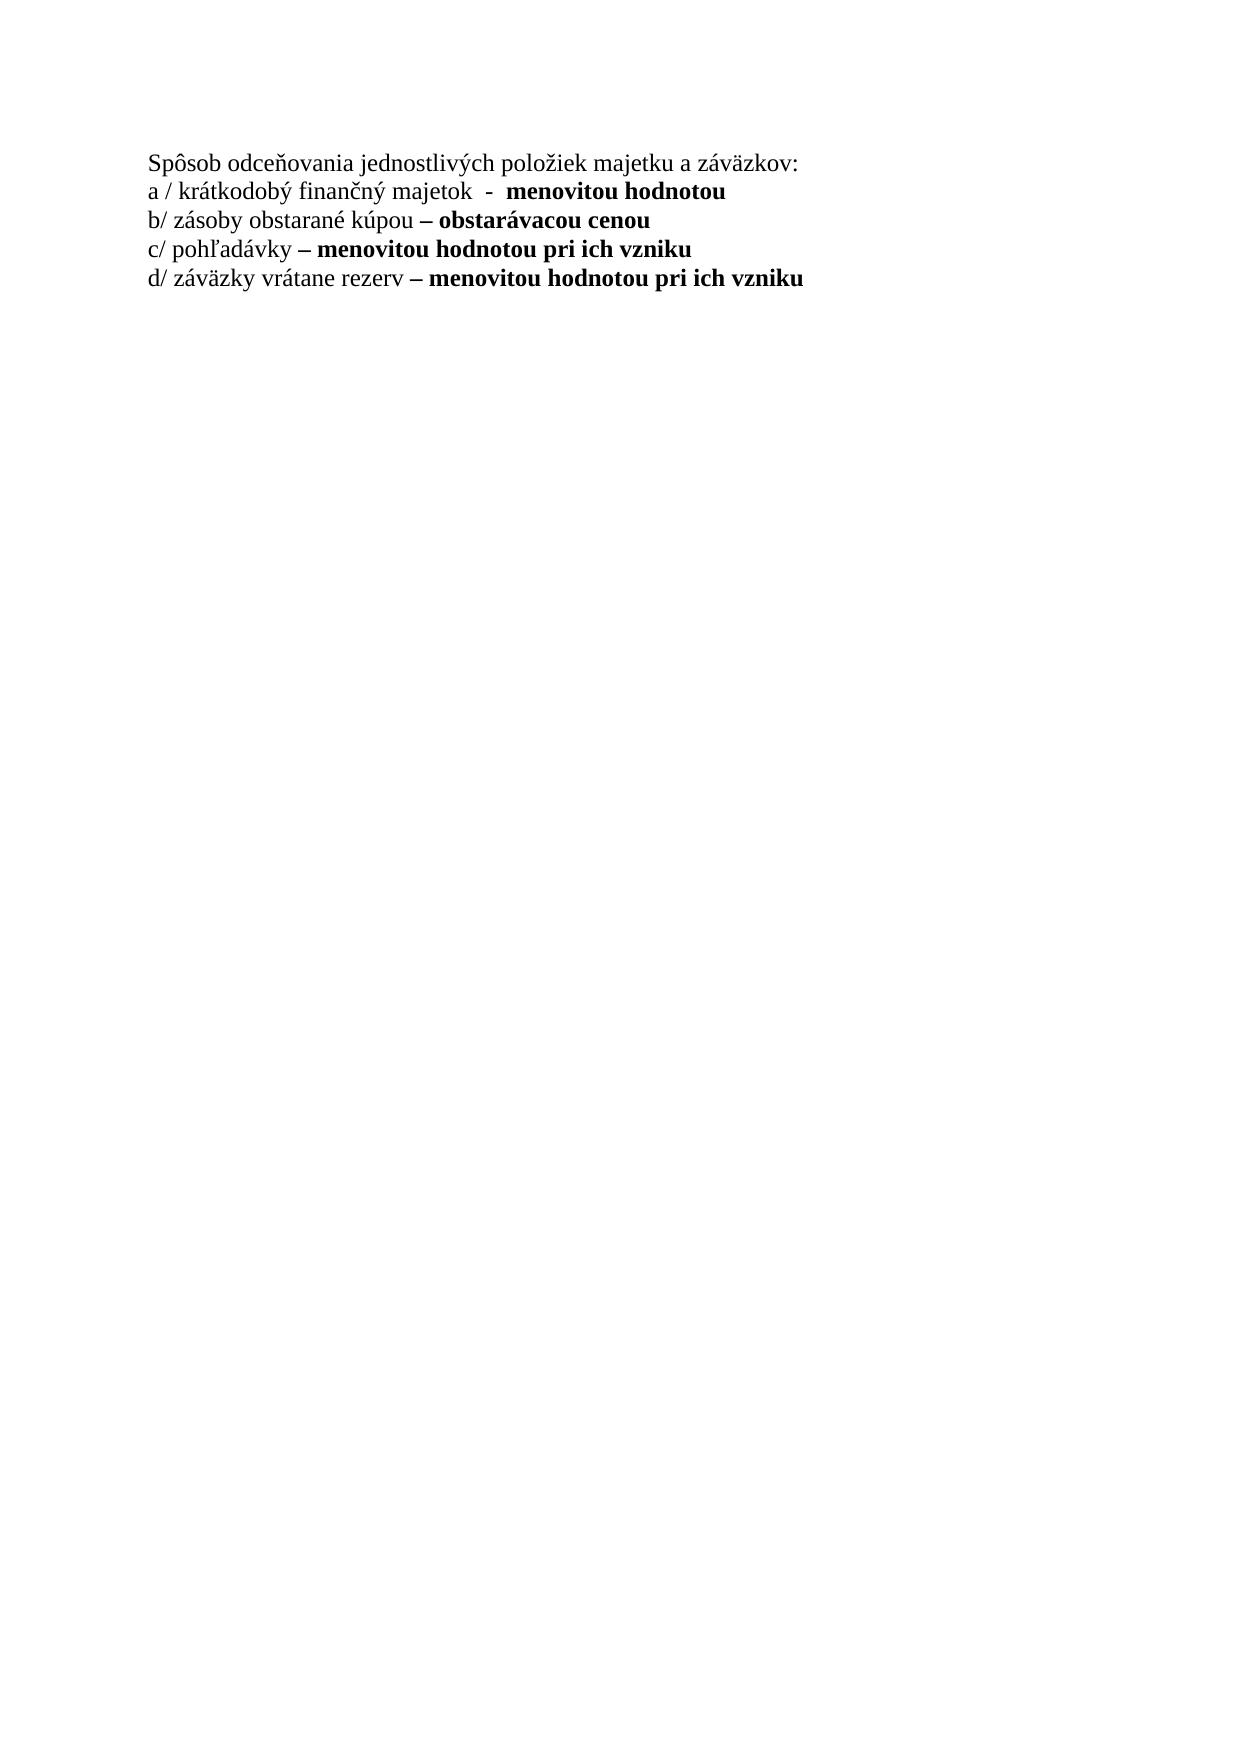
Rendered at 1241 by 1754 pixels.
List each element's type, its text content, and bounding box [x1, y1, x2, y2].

text b/ zásoby obstarané kúpou – obstarávacou cenou [148, 205, 1163, 234]
text c/ pohľadávky – menovitou hodnotou pri ich vzniku [148, 234, 1163, 263]
text a / krátkodobý finančný majetok - menovitou hodnotou [148, 176, 1163, 205]
text Spôsob odceňovania jednostlivých položiek majetku a záväzkov: [148, 148, 1163, 176]
text d/ záväzky vrátane rezerv – menovitou hodnotou pri ich vzniku [148, 263, 1163, 291]
